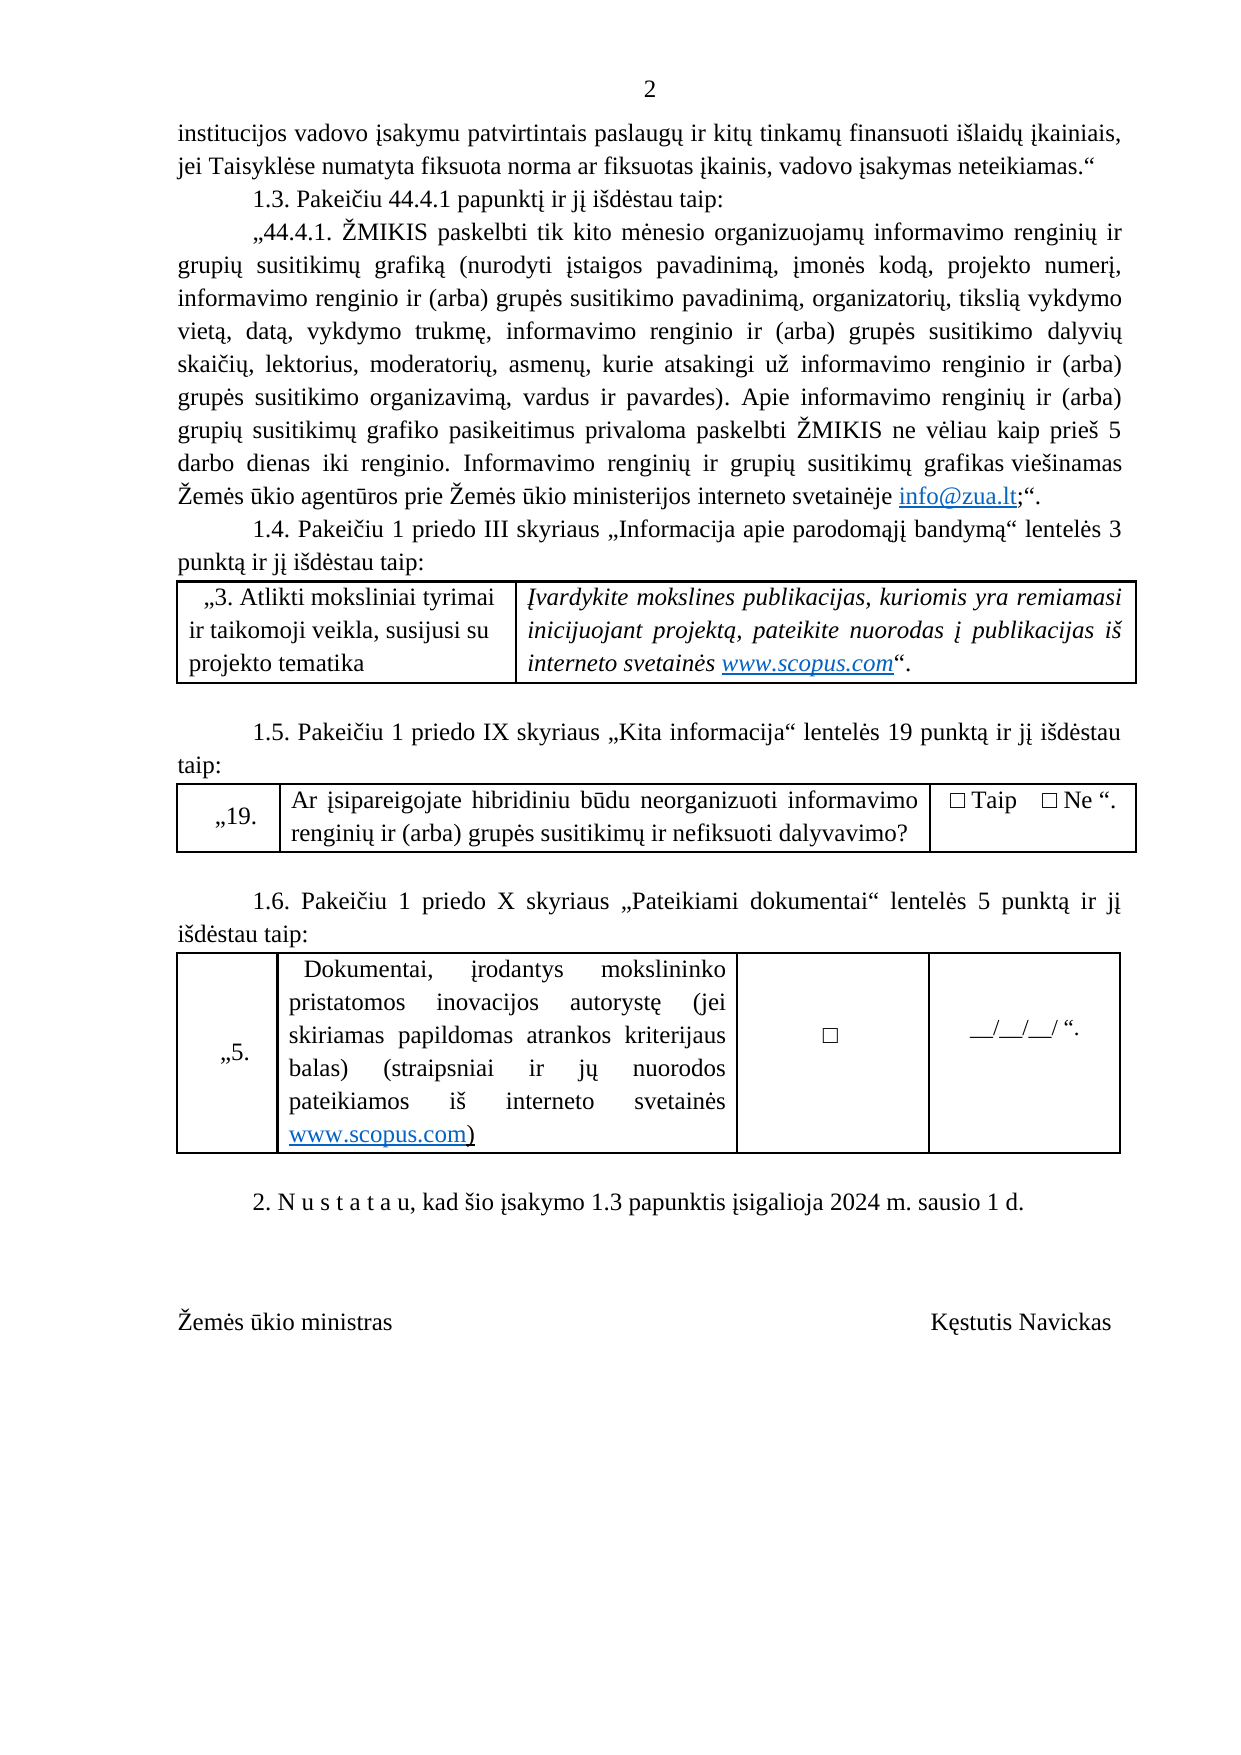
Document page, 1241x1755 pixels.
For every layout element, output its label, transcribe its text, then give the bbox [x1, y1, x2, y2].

text 1.4. Pakeičiu 1 priedo III skyriaus „Informacija apie parodomąjį bandymą“ lentelės 3 punktą ir jį išdėstau taip: [177, 514, 1122, 576]
table_header „19. [178, 785, 279, 851]
text 1.5. Pakeičiu 1 priedo IX skyriaus „Kita informacija“ lentelės 19 punktą ir jį išdėstau taip: [177, 717, 1122, 778]
table_header Ar įsipareigojate hibridiniu būdu neorganizuoti informavimo renginių ir (arba) grupės susitikimų ir nefiksuoti dalyvavimo? [281, 785, 929, 851]
text institucijos vadovo įsakymu patvirtintais paslaugų ir kitų tinkamų finansuoti išlaidų įkainiais, jei Taisyklėse numatyta fiksuota norma ar fiksuotas įkainis, vadovo įsakymas neteikiamas.“ [177, 118, 1122, 180]
table_header □ [738, 954, 928, 1152]
table_header Įvardykite mokslines publikacijas, kuriomis yra remiamasi inicijuojant projektą, pateikite nuorodas į publikacijas iš interneto svetainės www.scopus.com“. [517, 583, 1135, 682]
table_header __/__/__/ “. [930, 954, 1119, 1152]
text Žemės ūkio ministras Kęstutis Navickas [177, 1307, 1122, 1335]
table_header Dokumentai, įrodantys mokslininko pristatomos inovacijos autorystę (jei skiriamas papildomas atrankos kriterijaus balas) (straipsniai ir jų nuorodos pateikiamos iš interneto svetainės www.scopus.com) [279, 954, 736, 1152]
table_header „5. [178, 954, 276, 1152]
text 2. N u s t a t a u, kad šio įsakymo 1.3 papunktis įsigalioja 2024 m. sausio 1 d. [177, 1187, 1122, 1216]
table_header □ Taip □ Ne “. [931, 785, 1135, 851]
table_header „3. Atlikti moksliniai tyrimai ir taikomoji veikla, susijusi su projekto tematika [178, 583, 515, 682]
text „44.4.1. ŽMIKIS paskelbti tik kito mėnesio organizuojamų informavimo renginių ir grupių susitikimų grafiką (nurodyti įstaigos pavadinimą, įmonės kodą, projekto numerį, informavimo renginio ir (arba) grupės susitikimo pavadinimą, organizatorių, tikslią vykdymo vietą, datą, vykdymo trukmę, informavimo renginio ir (arba) grupės susitikimo dalyvių skaičių, lektorius, moderatorių, asmenų, kurie atsakingi už informavimo renginio ir (arba) grupės susitikimo organizavimą, vardus ir pavardes). Apie informavimo renginių ir (arba) grupių susitikimų grafiko pasikeitimus privaloma paskelbti ŽMIKIS ne vėliau kaip prieš 5 darbo dienas iki renginio. Informavimo renginių ir grupių susitikimų grafikas viešinamas Žemės ūkio agentūros prie Žemės ūkio ministerijos interneto svetainėje info@zua.lt;“. [177, 217, 1122, 510]
text 1.6. Pakeičiu 1 priedo X skyriaus „Pateikiami dokumentai“ lentelės 5 punktą ir jį išdėstau taip: [177, 886, 1122, 948]
text 1.3. Pakeičiu 44.4.1 papunktį ir jį išdėstau taip: [177, 184, 1122, 213]
